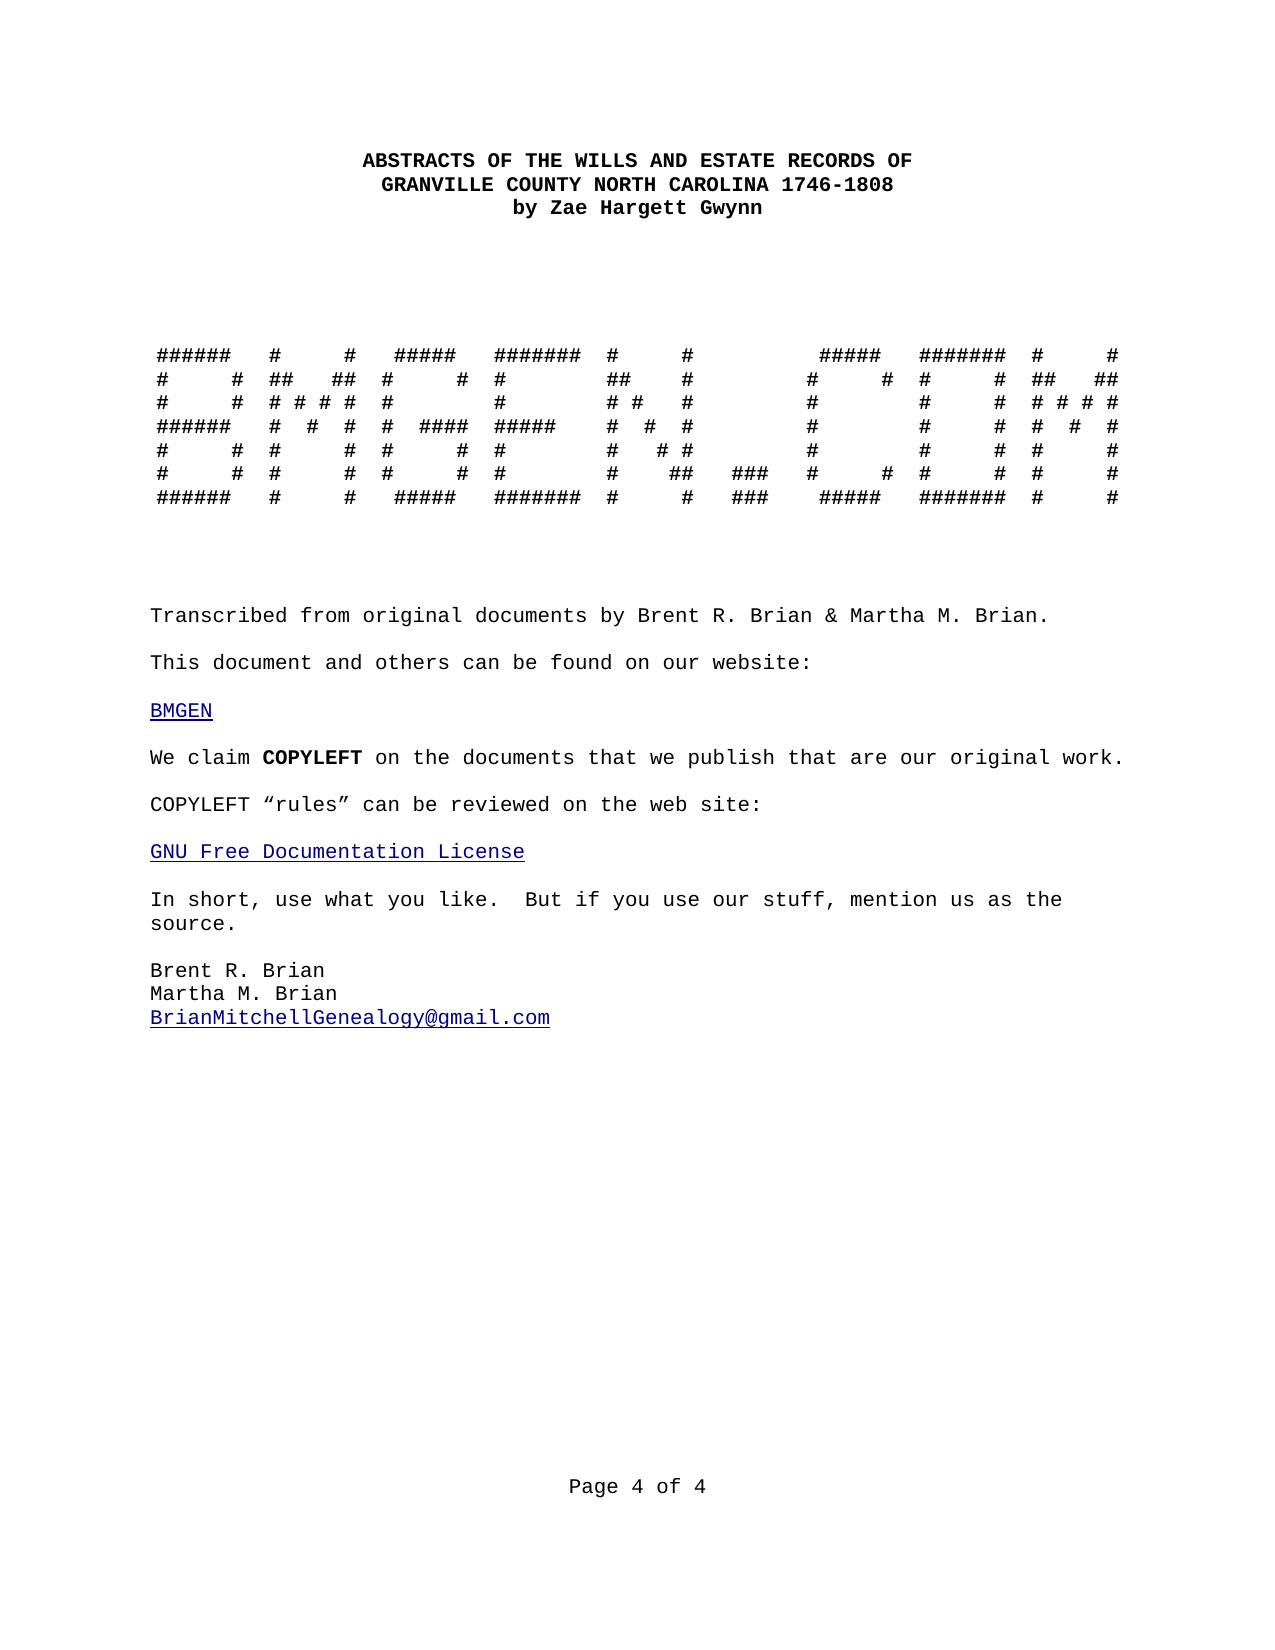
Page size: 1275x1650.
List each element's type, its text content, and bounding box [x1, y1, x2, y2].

text # # # # # # # # # # # # # # # [150, 439, 1125, 463]
text COPYLEFT “rules” can be reviewed on the web site: [150, 794, 1125, 818]
text Martha M. Brian [150, 983, 1125, 1007]
text ###### # # ##### ####### # # ##### ####### # # [150, 345, 1125, 369]
text # # # # # # # # ## ### # # # # # # [150, 463, 1125, 487]
text BrianMitchellGenealogy@gmail.com [150, 1007, 1125, 1031]
text Brent R. Brian [150, 960, 1125, 983]
text In short, use what you like. But if you use our stuff, mention us as the source. [150, 889, 1125, 936]
text ###### # # ##### ####### # # ### ##### ####### # # [150, 487, 1125, 511]
text # # ## ## # # # ## # # # # # ## ## [150, 369, 1125, 392]
text This document and others can be found on our website: [150, 652, 1125, 676]
text GNU Free Documentation License [150, 842, 1125, 865]
text Transcribed from original documents by Brent R. Brian & Martha M. Brian. [150, 605, 1125, 629]
text # # # # # # # # # # # # # # # # # # [150, 392, 1125, 416]
text ###### # # # # #### ##### # # # # # # # # # [150, 416, 1125, 439]
text We claim COPYLEFT on the documents that we publish that are our original work. [150, 747, 1125, 771]
text BMGEN [150, 700, 1125, 723]
